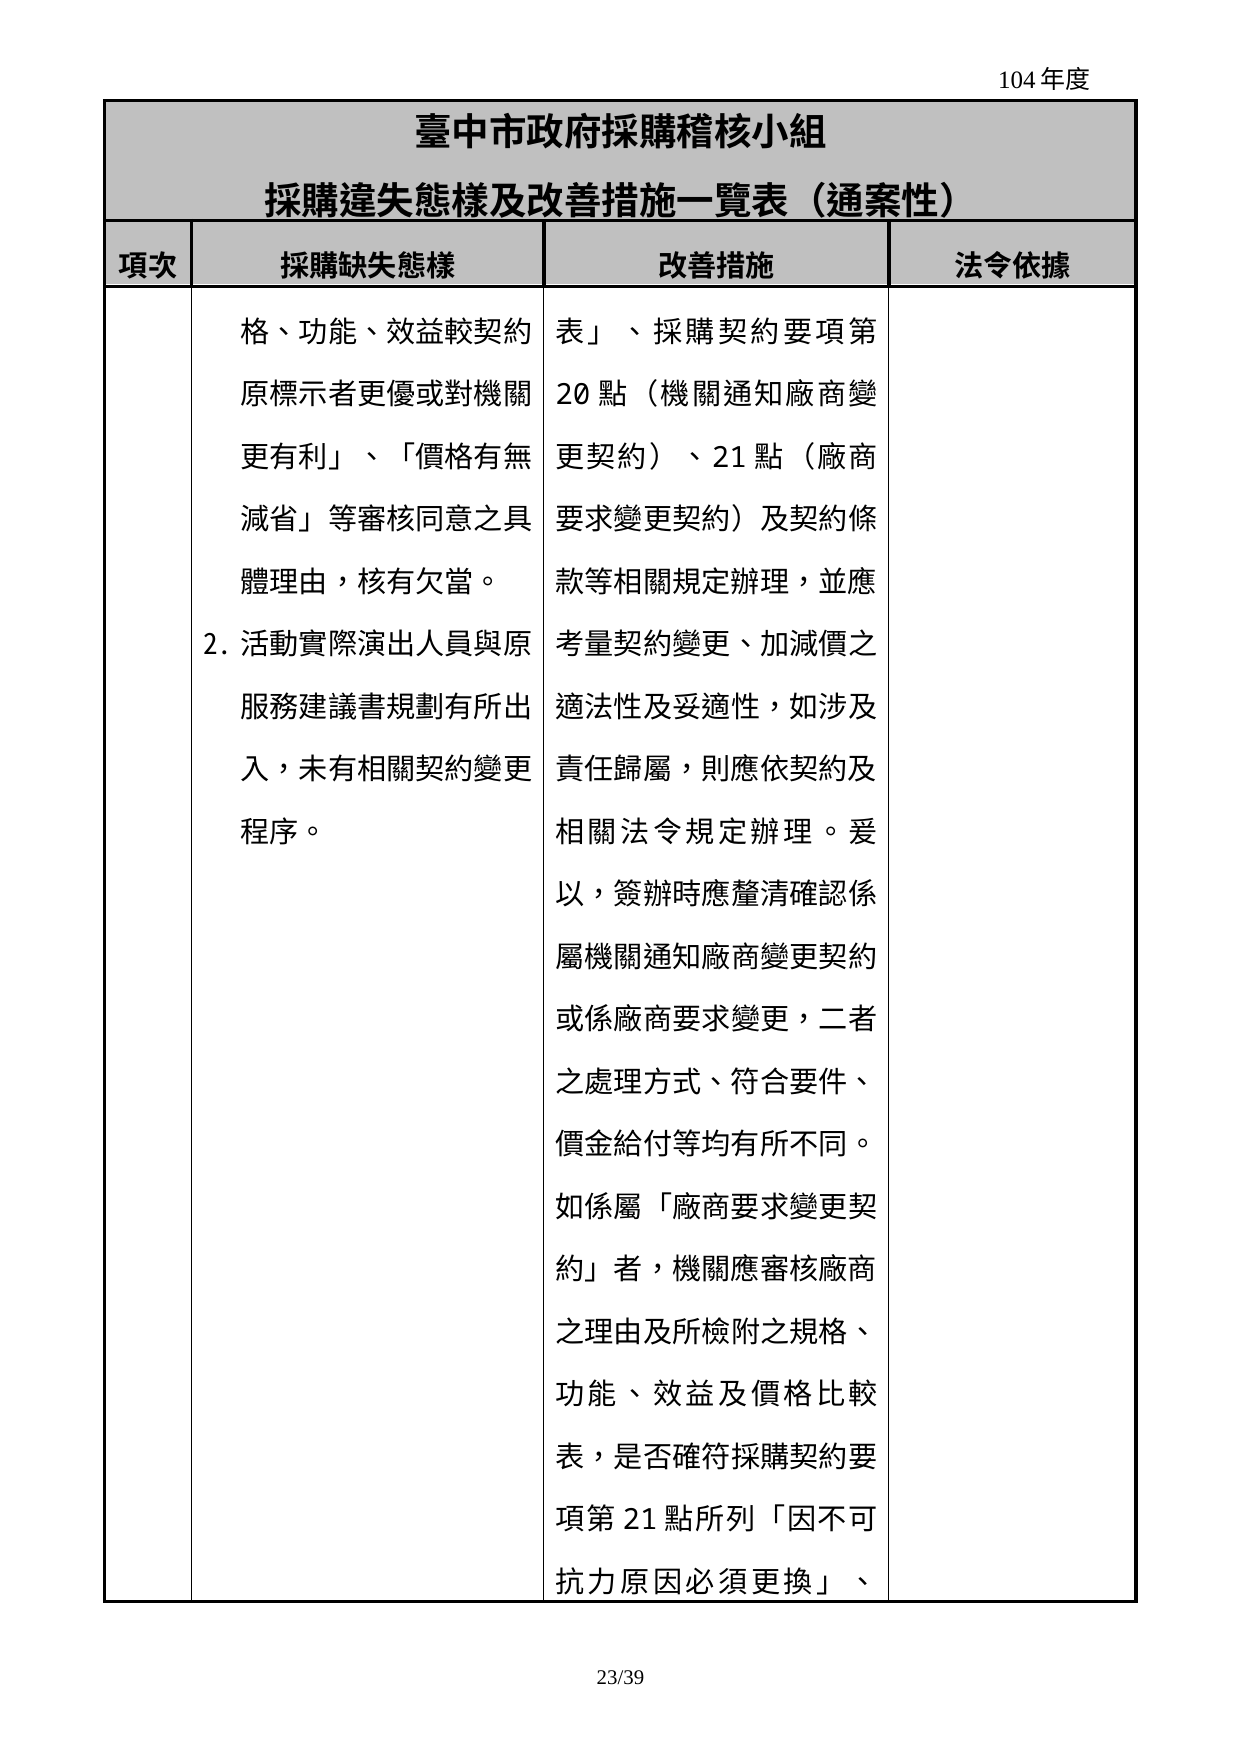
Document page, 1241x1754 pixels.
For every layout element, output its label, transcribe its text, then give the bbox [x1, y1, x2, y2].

table_cell 改善措施 [546, 222, 887, 284]
table_cell 項次 [106, 222, 190, 284]
table_cell 格、功能、效益較契約原標示者更優或對機關更有利」、「價格有無減省」等審核同意之具體理由，核有欠當。 活動實際演出人員與原服務建議書規劃有所出入，未有相關契約變更程序。 [192, 288, 543, 1600]
table_cell [889, 288, 1134, 1600]
table_cell 表」、採購契約要項第20點（機關通知廠商變更契約）、21點（廠商要求變更契約）及契約條款等相關規定辦理，並應考量契約變更、加減價之適法性及妥適性，如涉及責任歸屬，則應依契約及相關法令規定辦理。爰以，簽辦時應釐清確認係屬機關通知廠商變更契約或係廠商要求變更，二者之處理方式、符合要件、價金給付等均有所不同。如係屬「廠商要求變更契約」者，機關應審核廠商之理由及所檢附之規格、功能、效益及價格比較表，是否確符採購契約要項第21點所列「因不可抗力原因必須更換」、 [544, 288, 888, 1600]
table_cell 法令依據 [891, 222, 1134, 284]
table_cell [106, 288, 191, 1600]
table_cell 採購缺失態樣 [193, 222, 542, 284]
table_header 臺中市政府採購稽核小組 採購違失態樣及改善措施一覽表（通案性） [106, 102, 1134, 219]
